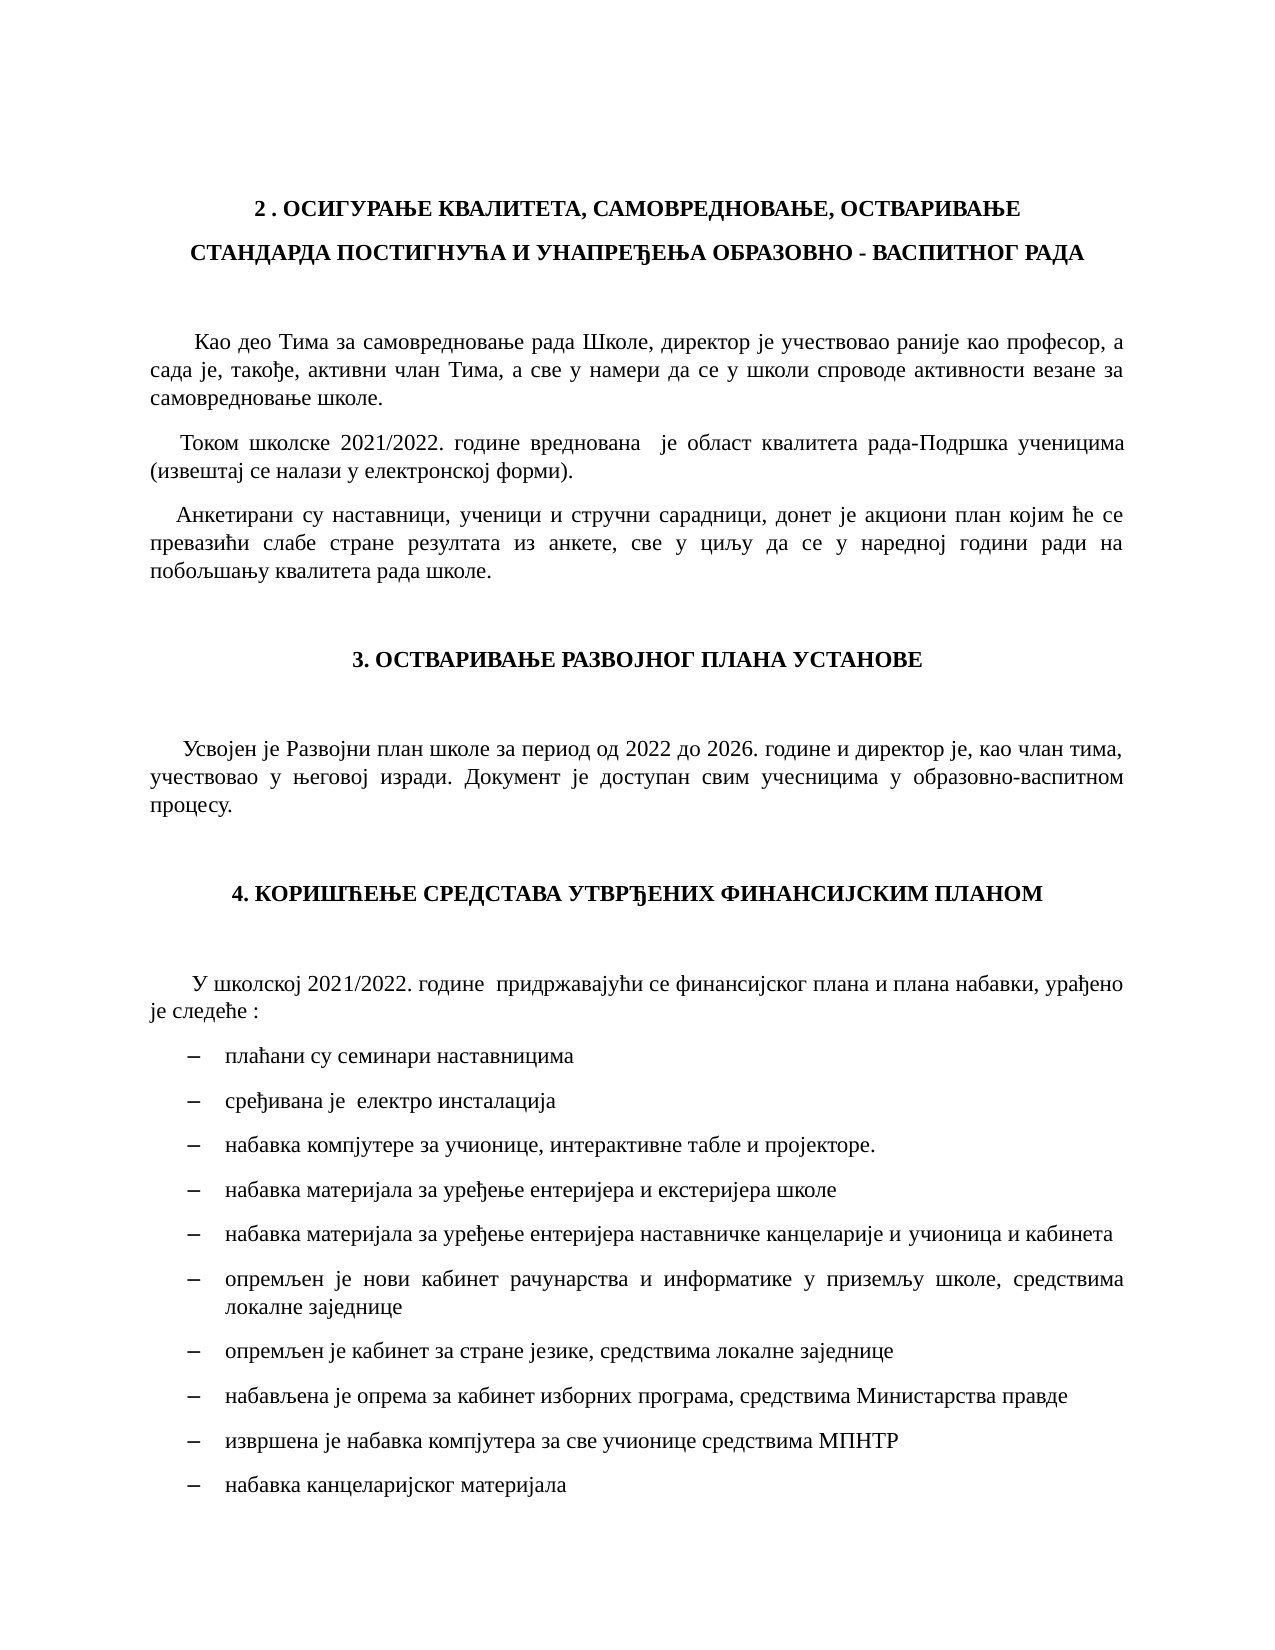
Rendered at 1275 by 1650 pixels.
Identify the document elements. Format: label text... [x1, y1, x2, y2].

list плаћани су семинари наставницима [187, 1042, 1125, 1068]
text Као део Тима за самовредновање рада Школе, директор је учествовао раније као професор, а сада је, такође, активни члан Тима, а све у намери да се у школи спроводе активности везане за самовредновање школе. [150, 328, 1125, 411]
text 3. ОСТВАРИВАЊЕ РАЗВОЈНОГ ПЛАНА УСТАНОВЕ [150, 646, 1125, 673]
text Усвојен је Развојни план школе за период од 2022 до 2026. године и директор је, као члан тима, учествовао у његовој изради. Документ је доступан свим учесницима у образовно-васпитном процесу. [150, 735, 1125, 818]
list опремљен је кабинет за стране језике, средствима локалне заједнице [187, 1337, 1125, 1364]
text Анкетирани су наставници, ученици и стручни сарадници, донет је акциони план којим ће се превазићи слабе стране резултата из анкете, све у циљу да се у наредној години ради на побољшању квалитета рада школе. [150, 501, 1125, 583]
list набавка канцеларијског материјала [187, 1471, 1125, 1498]
list набавка материјала за уређење ентеријера и екстеријера школе [187, 1176, 1125, 1202]
list набавка компјутере за учионице, интерактивне табле и пројекторе. [187, 1131, 1125, 1158]
text СТАНДАРДА ПОСТИГНУЋА И УНАПРЕЂЕЊА ОБРАЗОВНО - ВАСПИТНОГ РАДА [150, 239, 1125, 266]
text 4. КОРИШЋЕЊЕ СРЕДСТАВА УТВРЂЕНИХ ФИНАНСИЈСКИМ ПЛАНОM [150, 880, 1125, 907]
list набавка материјала за уређење ентеријера наставничке канцеларије и учионица и кабинета [187, 1220, 1125, 1247]
list набављена је опрема за кабинет изборних програма, средствима Министарства правде [187, 1382, 1125, 1408]
list опремљен је нови кабинет рачунарства и информатике у приземљу школе, средствима локалне заједнице [187, 1265, 1125, 1319]
text 2 . ОСИГУРАЊЕ КВАЛИТЕТА, САМОВРЕДНОВАЊЕ, ОСТВАРИВАЊЕ [150, 194, 1125, 221]
text Током школске 2021/2022. године вреднована је област квалитета рада-Подршка ученицима (извештај се налази у електронској форми). [150, 429, 1125, 483]
list извршена је набавка компјутера за све учионице средствима МПНТР [187, 1427, 1125, 1453]
text У школској 2021/2022. године придржавајући се финансијског плана и плана набавки, урађено је следеће : [150, 969, 1125, 1024]
list сређивана је електро инсталација [187, 1087, 1125, 1113]
